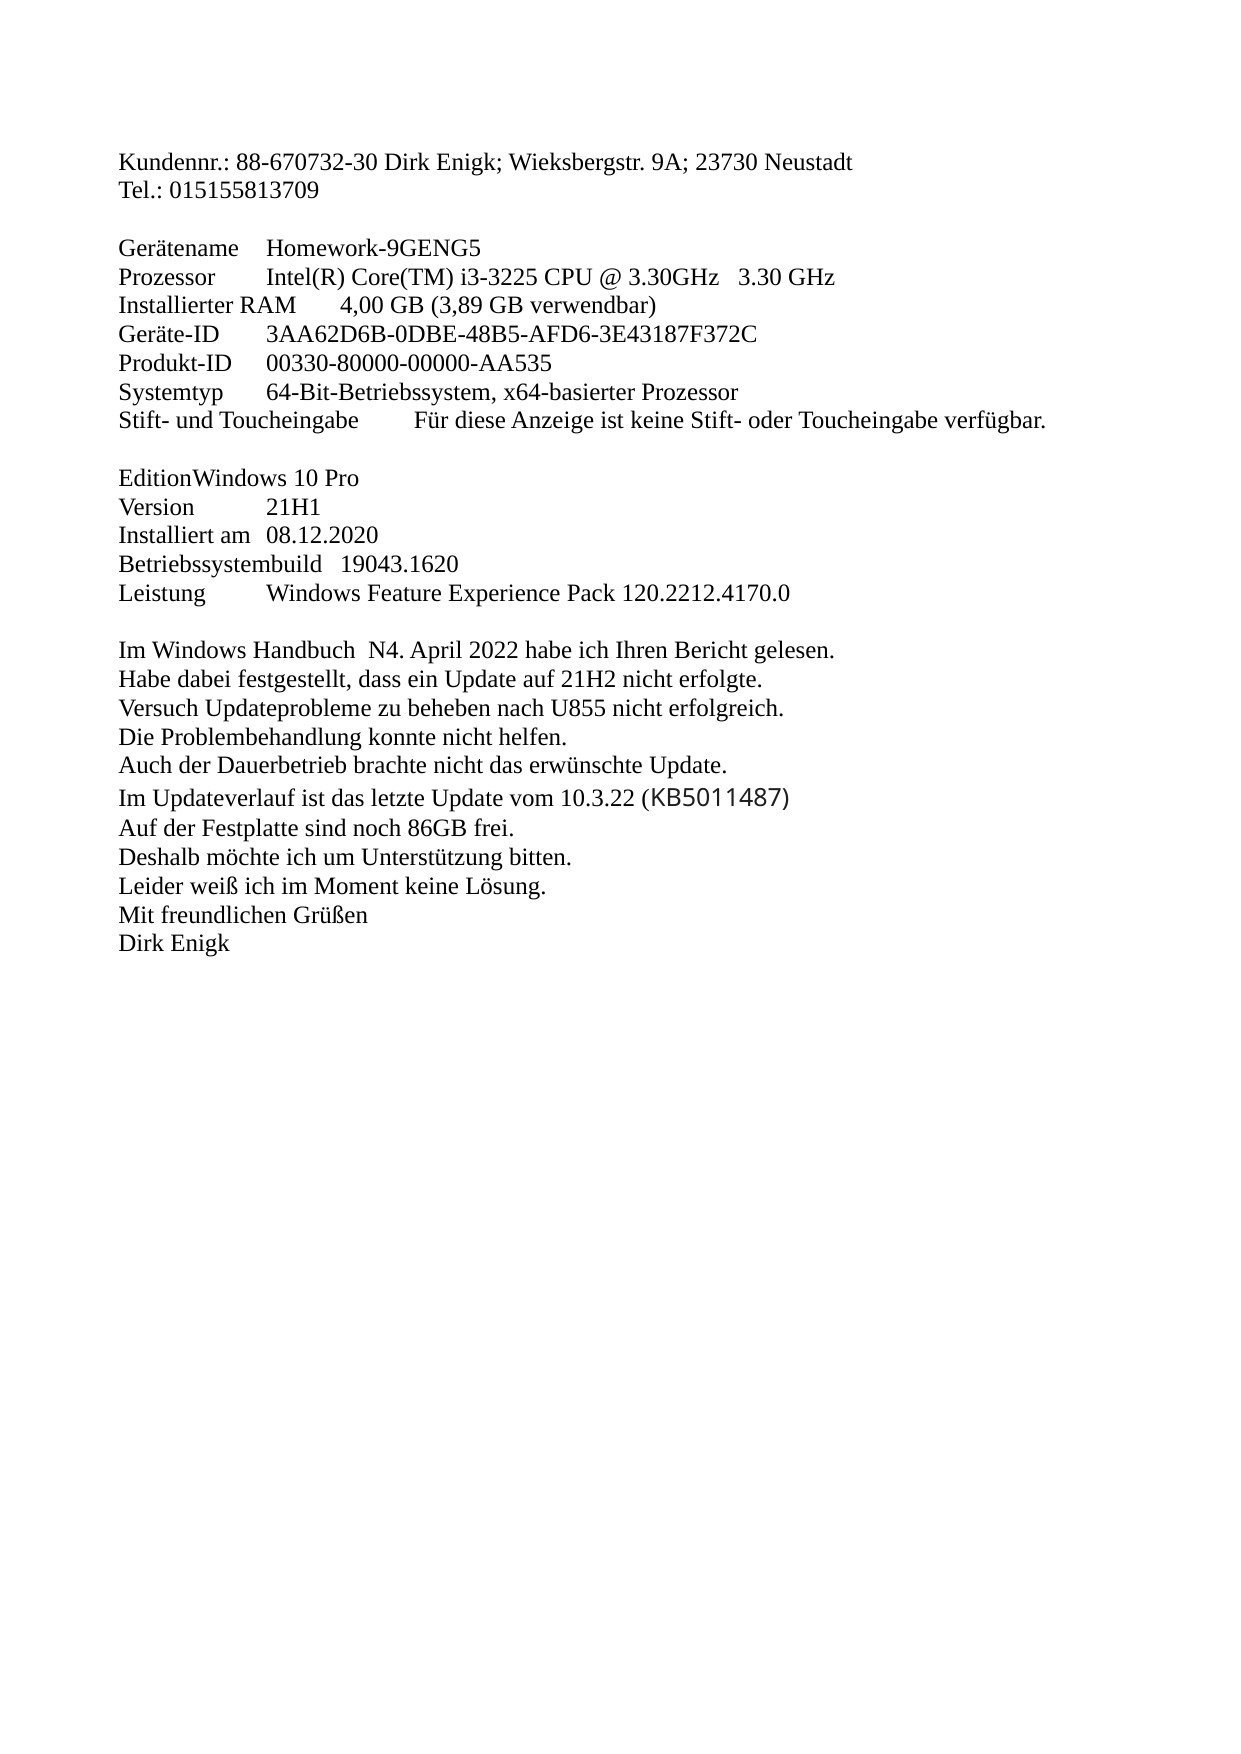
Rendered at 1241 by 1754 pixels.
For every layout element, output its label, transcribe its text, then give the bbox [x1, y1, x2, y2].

text Auch der Dauerbetrieb brachte nicht das erwünschte Update. [118, 751, 1122, 779]
text Versuch Updateprobleme zu beheben nach U855 nicht erfolgreich. [118, 693, 1122, 722]
text Installierter RAM 4,00 GB (3,89 GB verwendbar) [118, 291, 1122, 319]
text Auf der Festplatte sind noch 86GB frei. [118, 813, 1122, 842]
text Dirk Enigk [118, 928, 1122, 957]
text Gerätename Homework-9GENG5 [118, 233, 1122, 262]
text Prozessor Intel(R) Core(TM) i3-3225 CPU @ 3.30GHz 3.30 GHz [118, 262, 1122, 291]
text Habe dabei festgestellt, dass ein Update auf 21H2 nicht erfolgte. [118, 664, 1122, 693]
text Tel.: 015155813709 [118, 176, 1122, 204]
text Betriebssystembuild 19043.1620 [118, 549, 1122, 578]
text Die Problembehandlung konnte nicht helfen. [118, 722, 1122, 751]
text Version 21H1 [118, 492, 1122, 521]
text Deshalb möchte ich um Unterstützung bitten. [118, 842, 1122, 871]
text Stift- und Toucheingabe Für diese Anzeige ist keine Stift- oder Toucheingabe verfügbar. [118, 406, 1122, 434]
text Kundennr.: 88-670732-30 Dirk Enigk; Wieksbergstr. 9A; 23730 Neustadt [118, 147, 1122, 176]
text Installiert am ‎08.‎12.‎2020 [118, 521, 1122, 549]
text Im Windows Handbuch N4. April 2022 habe ich Ihren Bericht gelesen. [118, 636, 1122, 664]
text Systemtyp 64-Bit-Betriebssystem, x64-basierter Prozessor [118, 377, 1122, 406]
text Leider weiß ich im Moment keine Lösung. [118, 871, 1122, 900]
text Leistung Windows Feature Experience Pack 120.2212.4170.0 [118, 578, 1122, 607]
text Produkt-ID 00330-80000-00000-AA535 [118, 348, 1122, 377]
text Im Updateverlauf ist das letzte Update vom 10.3.22 (KB5011487) [118, 779, 1122, 813]
text Geräte-ID 3AA62D6B-0DBE-48B5-AFD6-3E43187F372C [118, 319, 1122, 348]
text Edition Windows 10 Pro [118, 463, 1122, 492]
text Mit freundlichen Grüßen [118, 900, 1122, 928]
